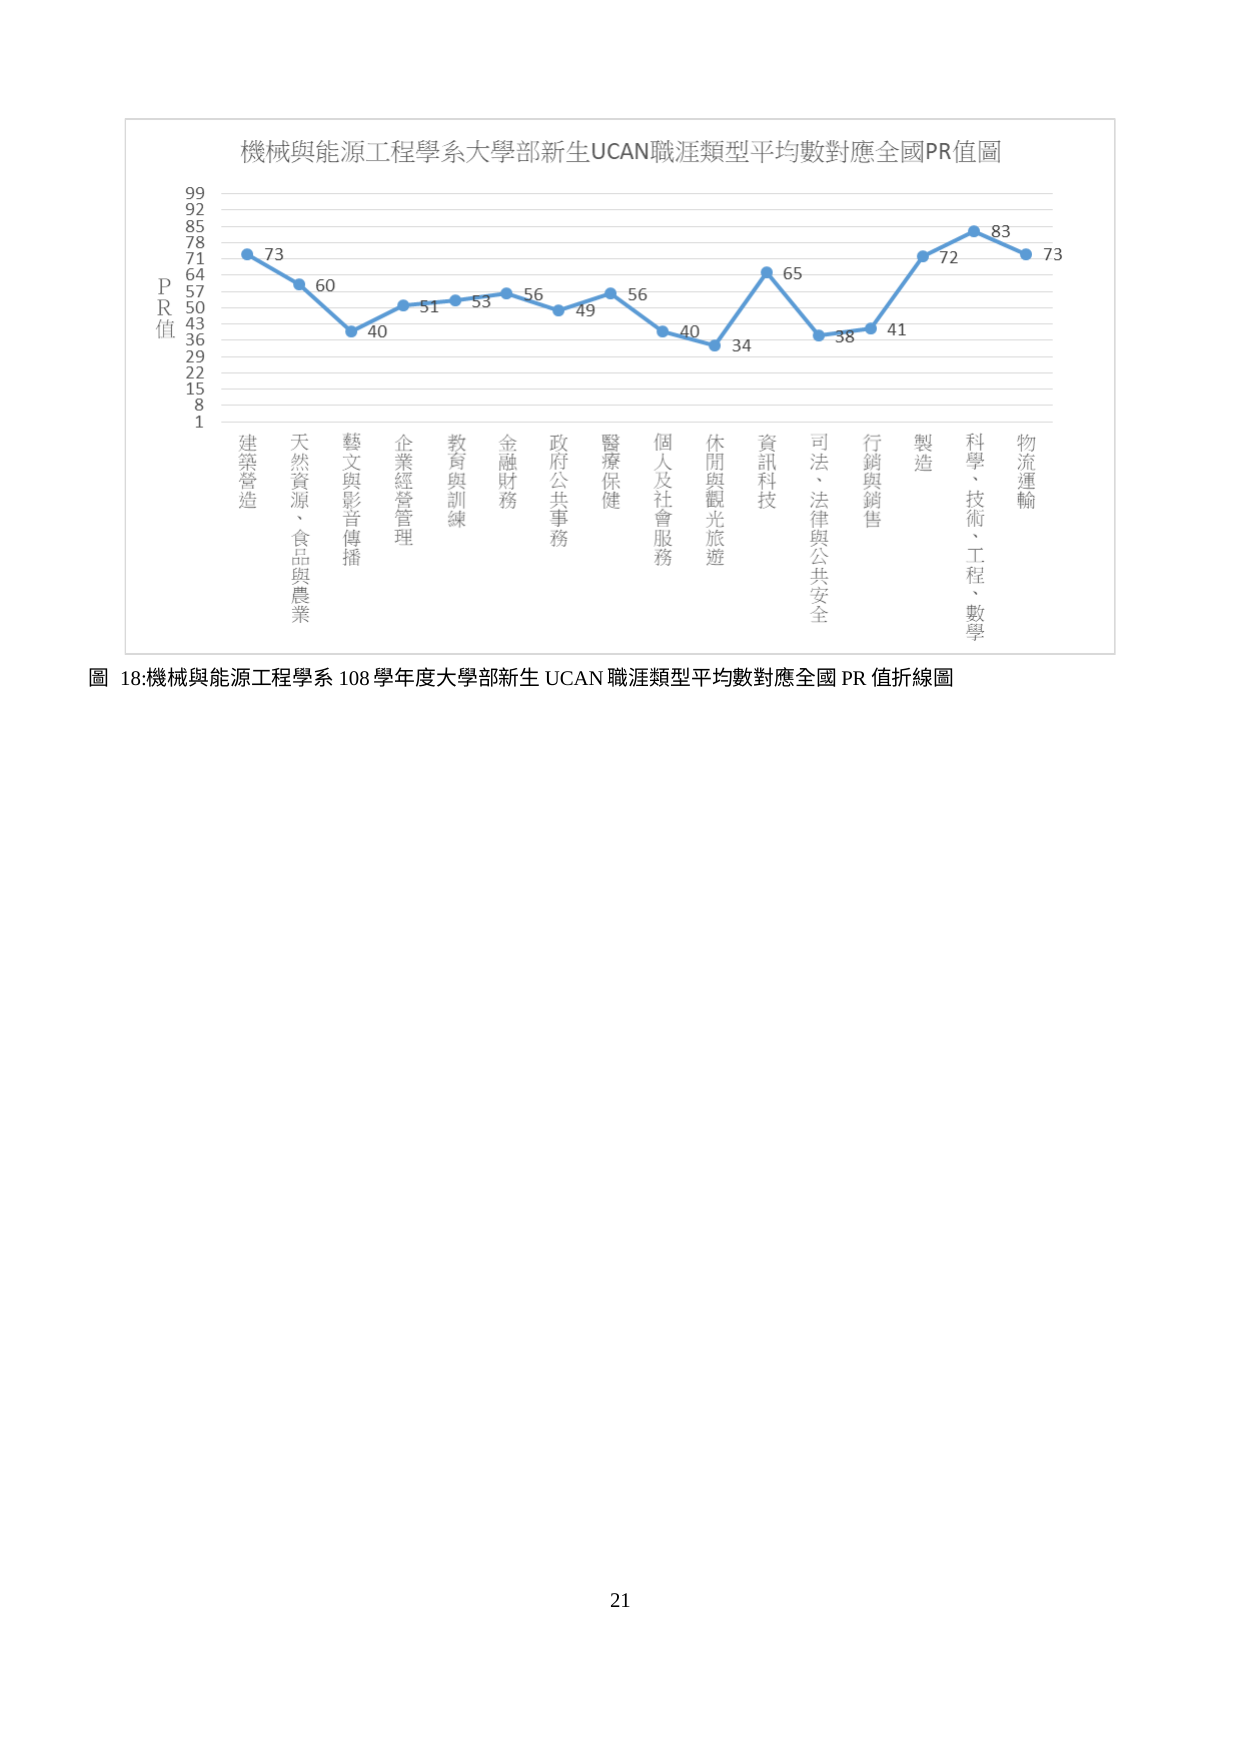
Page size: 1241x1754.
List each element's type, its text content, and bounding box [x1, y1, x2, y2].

text 圖 18:機械與能源工程學系108學年度大學部新生UCAN職涯類型平均數對應全國PR值折線圖 [89, 662, 1152, 692]
